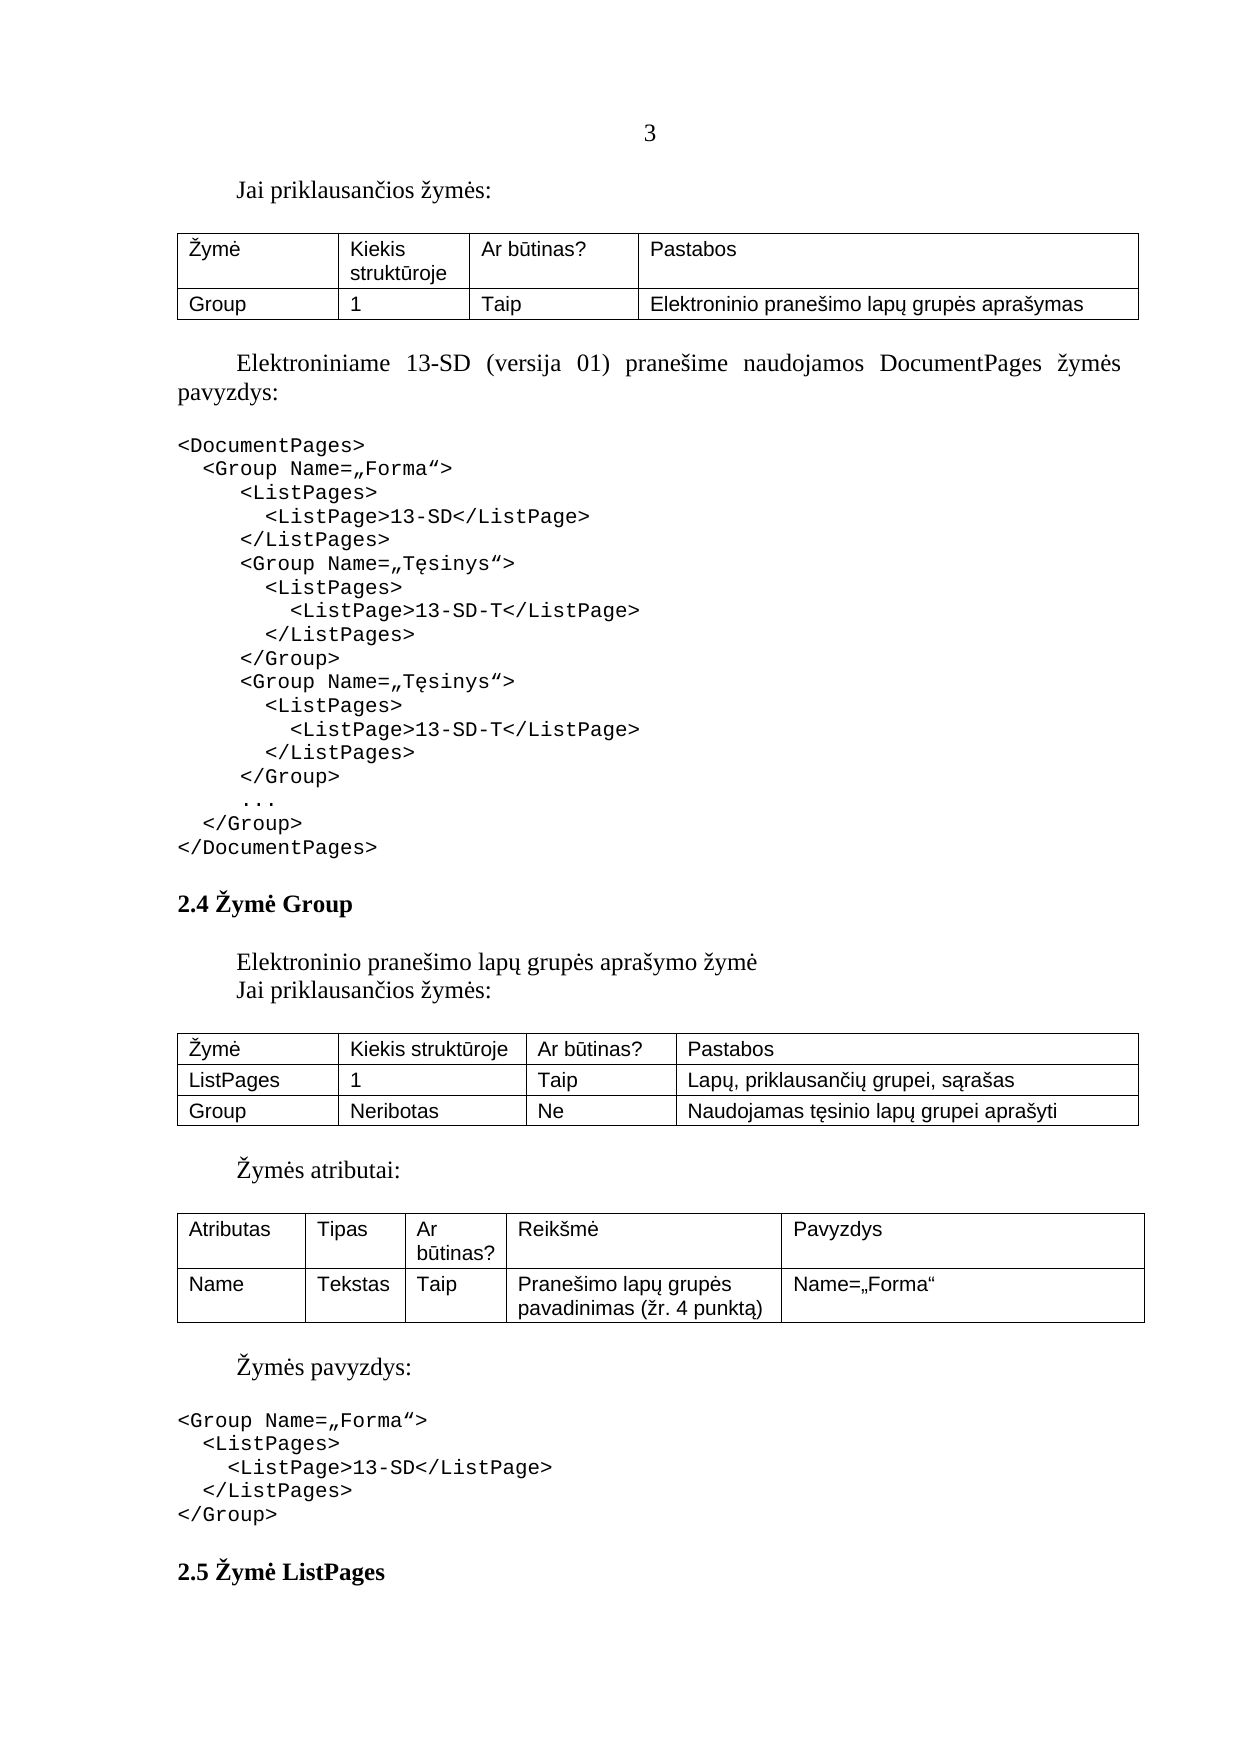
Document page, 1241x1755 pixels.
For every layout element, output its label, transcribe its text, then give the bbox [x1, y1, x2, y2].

text </Group> [240, 766, 1122, 789]
table_cell 1 [339, 289, 469, 319]
table_cell Taip [527, 1065, 676, 1094]
text Žymės pavyzdys: [177, 1352, 1122, 1381]
table_header Tipas [306, 1214, 405, 1267]
text <Group Name=„Forma“> [202, 458, 1122, 482]
text </ListPages> [265, 624, 1122, 648]
text <ListPage>13-SD</ListPage> [227, 1457, 1122, 1481]
table_cell Name=„Forma“ [782, 1269, 1144, 1322]
text ... [240, 789, 1122, 813]
text <Group Name=„Forma“> [177, 1409, 1122, 1433]
table_cell Name [178, 1269, 305, 1322]
text <ListPages> [240, 482, 1122, 506]
text </Group> [240, 648, 1122, 671]
text </DocumentPages> [177, 837, 1122, 860]
table_cell Group [178, 289, 338, 319]
table_cell Neribotas [339, 1096, 526, 1125]
table_header Žymė [178, 1034, 338, 1064]
table_cell Tekstas [306, 1269, 405, 1322]
table_cell Taip [470, 289, 638, 319]
text Žymės atributai: [177, 1155, 1122, 1184]
text </Group> [202, 813, 1122, 837]
table_cell Lapų, priklausančių grupei, sąrašas [677, 1065, 1138, 1094]
table_header Atributas [178, 1214, 305, 1267]
text Elektroniniame 13-SD (versija 01) pranešime naudojamos DocumentPages žymės pavyzdys: [177, 348, 1122, 406]
table_header Pastabos [677, 1034, 1138, 1064]
text <DocumentPages> [177, 435, 1122, 458]
text 2.5 Žymė ListPages [177, 1557, 1122, 1585]
table_cell Ne [527, 1096, 676, 1125]
table_cell Pranešimo lapų grupės pavadinimas (žr. 4 punktą) [507, 1269, 781, 1322]
text Jai priklausančios žymės: [177, 176, 1122, 204]
text <ListPages> [265, 577, 1122, 600]
text <Group Name=„Tęsinys“> [240, 671, 1122, 695]
text Jai priklausančios žymės: [177, 975, 1122, 1004]
table_header Pavyzdys [782, 1214, 1144, 1267]
text Elektroninio pranešimo lapų grupės aprašymo žymė [177, 947, 1122, 975]
text <ListPages> [265, 695, 1122, 718]
text <ListPage>13-SD-T</ListPage> [290, 600, 1122, 624]
text <ListPage>13-SD</ListPage> [265, 506, 1122, 529]
table_header Reikšmė [507, 1214, 781, 1267]
table_header Kiekis struktūroje [339, 1034, 526, 1064]
text </Group> [177, 1504, 1122, 1528]
table_cell Taip [406, 1269, 506, 1322]
table_header Kiekis struktūroje [339, 234, 469, 288]
table_header Ar būtinas? [406, 1214, 506, 1267]
text <ListPages> [202, 1433, 1122, 1457]
table_cell Naudojamas tęsinio lapų grupei aprašyti [677, 1096, 1138, 1125]
table_header Ar būtinas? [527, 1034, 676, 1064]
table_header Pastabos [639, 234, 1138, 288]
text <Group Name=„Tęsinys“> [240, 553, 1122, 577]
table_cell Group [178, 1096, 338, 1125]
table_cell 1 [339, 1065, 526, 1094]
table_cell ListPages [178, 1065, 338, 1094]
table_header Ar būtinas? [470, 234, 638, 288]
text </ListPages> [202, 1481, 1122, 1504]
table_header Žymė [178, 234, 338, 288]
text </ListPages> [265, 742, 1122, 766]
text 2.4 Žymė Group [177, 889, 1122, 918]
table_cell Elektroninio pranešimo lapų grupės aprašymas [639, 289, 1138, 319]
text <ListPage>13-SD-T</ListPage> [290, 718, 1122, 742]
text </ListPages> [240, 529, 1122, 553]
